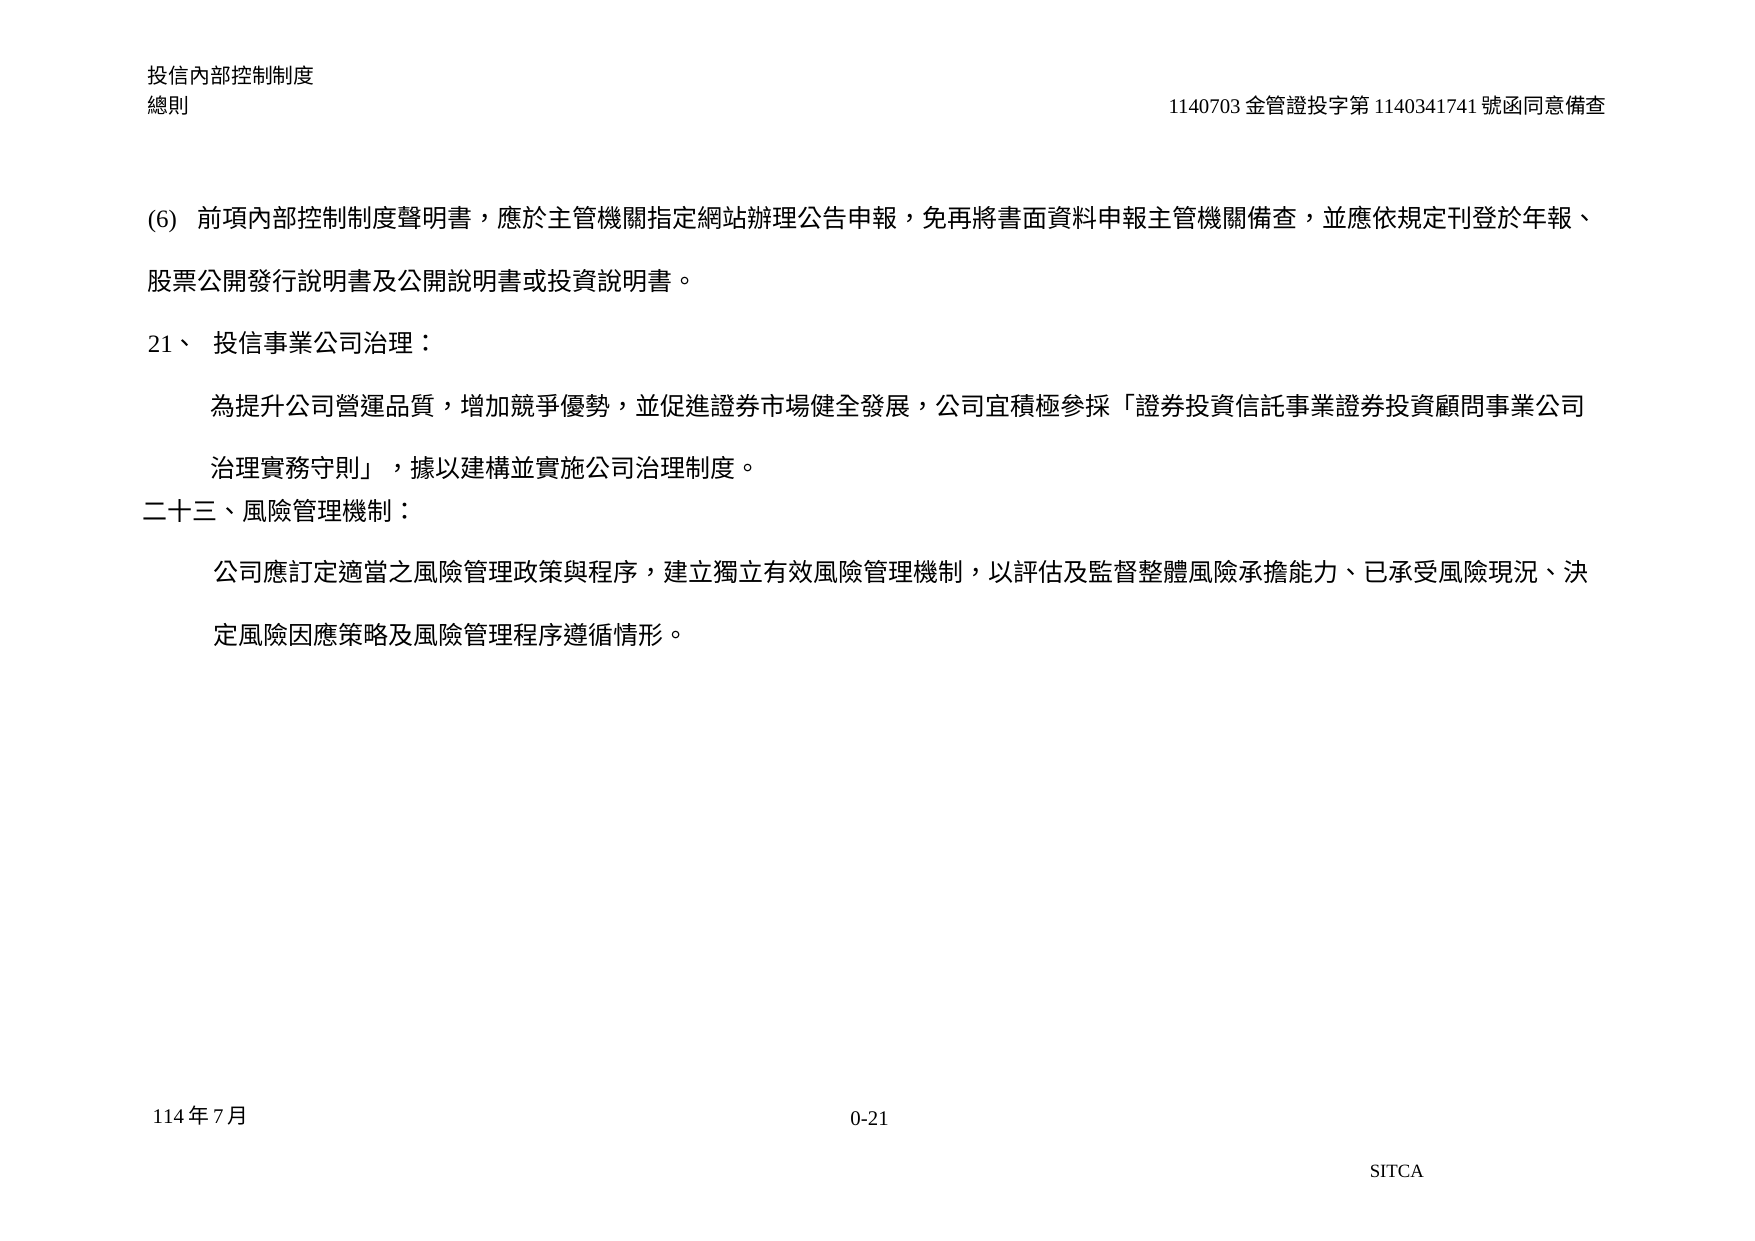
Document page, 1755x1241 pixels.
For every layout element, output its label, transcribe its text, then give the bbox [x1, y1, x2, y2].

text 公司應訂定適當之風險管理政策與程序，建立獨立有效風險管理機制，以評估及監督整體風險承擔能力、已承受風險現況、決定風險因應策略及風險管理程序遵循情形。 [213, 529, 1606, 654]
text 為提升公司營運品質，增加競爭優勢，並促進證券市場健全發展，公司宜積極參採「證券投資信託事業證券投資顧問事業公司治理實務守則」，據以建構並實施公司治理制度。 [210, 362, 1606, 487]
list 投信事業公司治理： [148, 300, 1606, 362]
list 前項內部控制制度聲明書，應於主管機關指定網站辦理公告申報，免再將書面資料申報主管機關備查，並應依規定刊登於年報、股票公開發行說明書及公開說明書或投資說明書。 [148, 175, 1602, 300]
text 二十三、風險管理機制： [143, 487, 1606, 529]
